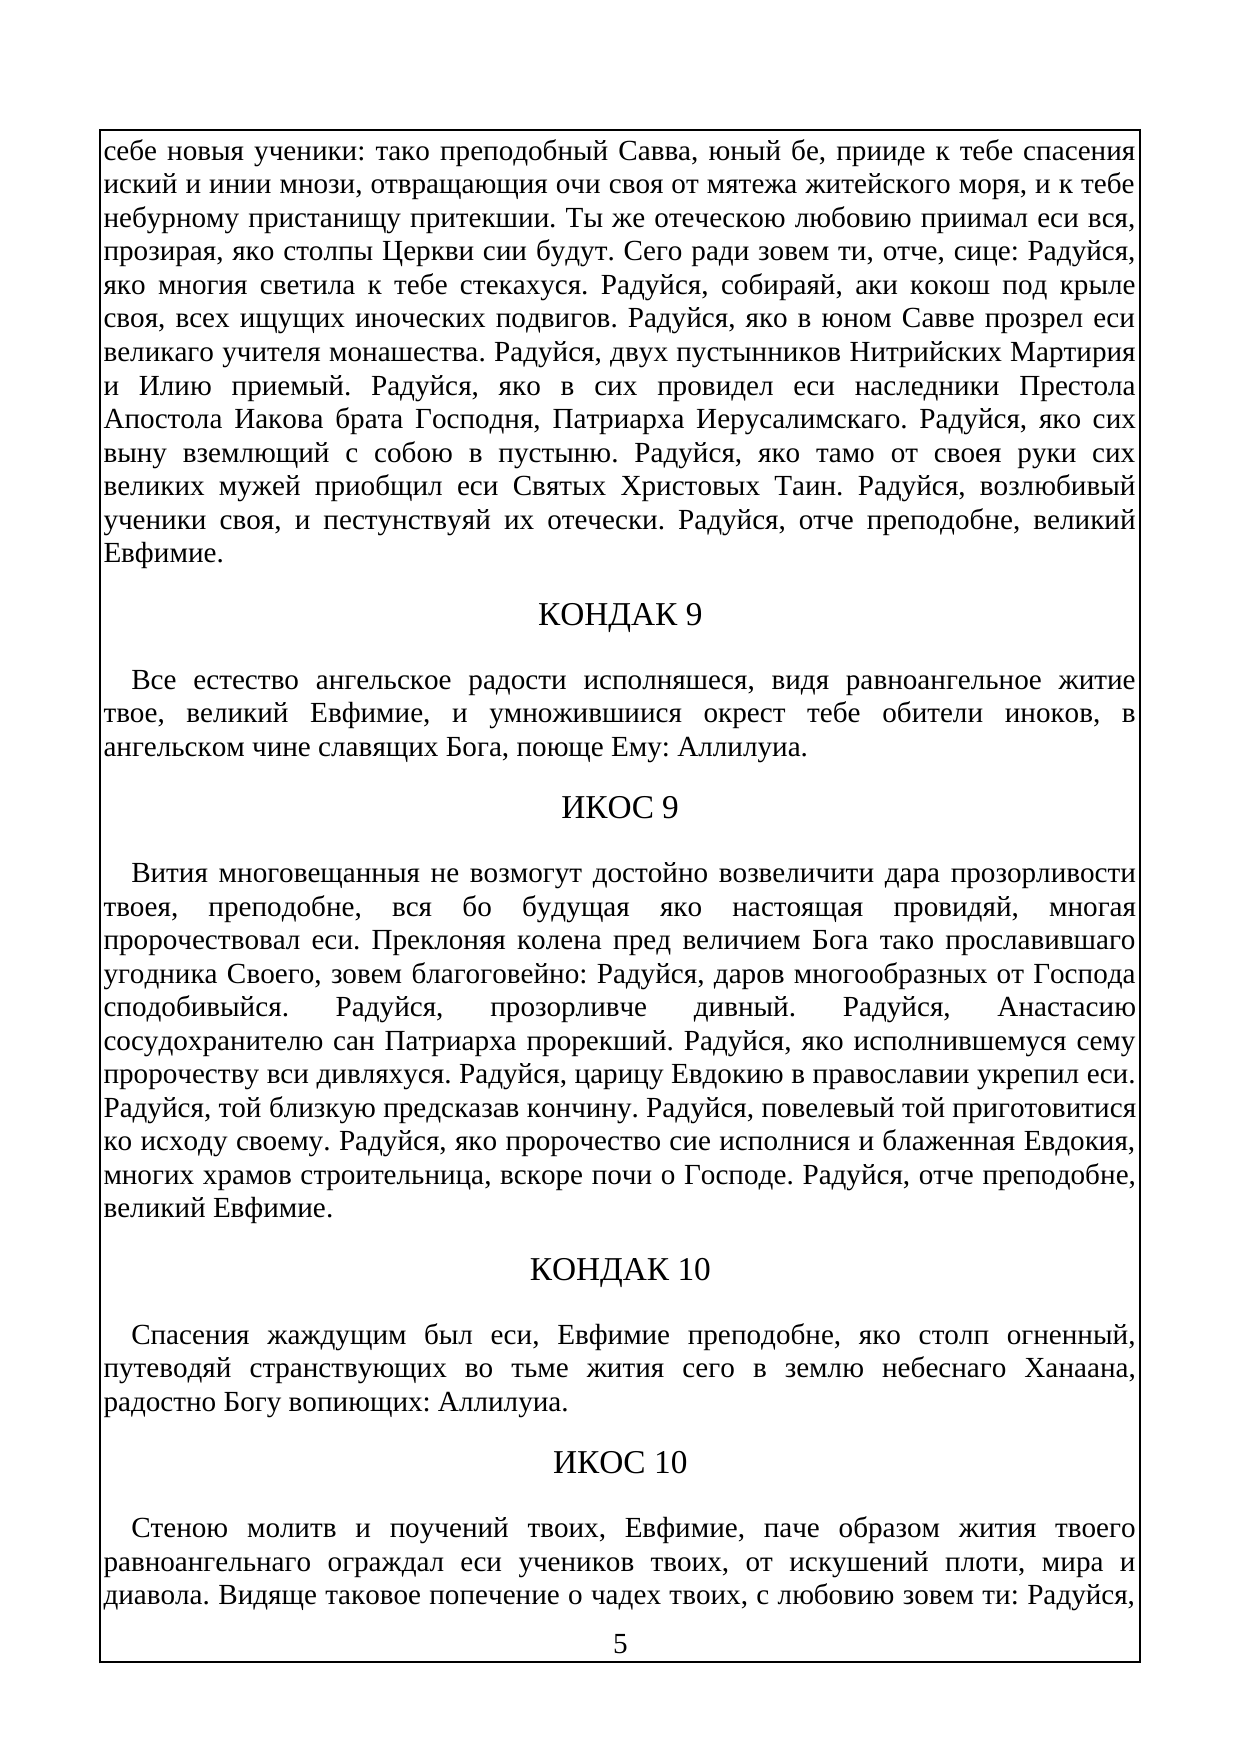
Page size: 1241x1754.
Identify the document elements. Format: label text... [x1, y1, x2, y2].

text Все естество ангельское радости исполняшеся, видя равноангельное житие твое, великий Евфимие, и умножившиися окрест тебе обители иноков, в ангельском чине славящих Бога, поюще Ему: Аллилуиа. [103, 662, 1137, 762]
subtitle КОНДАК 9 [103, 594, 1137, 632]
text Стеною молитв и поучений твоих, Евфимие, паче образом жития твоего равноангельнаго ограждал еси учеников твоих, от искушений плоти, мира и диавола. Видяще таковое попечение о чадех твоих, с любовию зовем ти: Радуйся, [103, 1510, 1137, 1611]
subtitle КОНДАК 10 [103, 1249, 1137, 1287]
subtitle ИКОС 10 [103, 1443, 1137, 1481]
text Спасения жаждущим был еси, Евфимие преподобне, яко столп огненный, путеводяй странствующих во тьме жития сего в землю небеснаго Ханаана, радостно Богу вопиющих: Аллилуиа. [103, 1317, 1137, 1418]
text себе новыя ученики: тако преподобный Савва, юный бе, прииде к тебе спасения иский и инии мнози, отвращающия очи своя от мятежа житейского моря, и к тебе небурному пристанищу притекшии. Ты же отеческою любовию приимал еси вся, прозирая, яко столпы Церкви сии будут. Сего ради зовем ти, отче, сице: Радуйся, яко многия светила к тебе стекахуся. Радуйся, собираяй, аки кокош под крыле своя, всех ищущих иноческих подвигов. Радуйся, яко в юном Савве прозрел еси великаго учителя монашества. Радуйся, двух пустынников Нитрийских Мартирия и Илию приемый. Радуйся, яко в сих провидел еси наследники Престола Апостола Иакова брата Господня, Патриарха Иерусалимскаго. Радуйся, яко сих выну вземлющий с собою в пустыню. Радуйся, яко тамо от своея руки сих великих мужей приобщил еси Святых Христовых Таин. Радуйся, возлюбивый ученики своя, и пестунствуяй их отечески. Радуйся, отче преподобне, великий Евфимие. [103, 133, 1137, 569]
subtitle ИКОС 9 [103, 787, 1137, 826]
text Вития многовещанныя не возмогут достойно возвеличити дара прозорливости твоея, преподобне, вся бо будущая яко настоящая провидяй, многая пророчествовал еси. Преклоняя колена пред величием Бога тако прославившаго угодника Своего, зовем благоговейно: Радуйся, даров многообразных от Господа сподобивыйся. Радуйся, прозорливче дивный. Радуйся, Анастасию сосудохранителю сан Патриарха прорекший. Радуйся, яко исполнившемуся сему пророчеству вси дивляхуся. Радуйся, царицу Евдокию в православии укрепил еси. Радуйся, той близкую предсказав кончину. Радуйся, повелевый той приготовитися ко исходу своему. Радуйся, яко пророчество сие исполнися и блаженная Евдокия, многих храмов строительница, вскоре почи о Господе. Радуйся, отче преподобне, великий Евфимие. [103, 855, 1137, 1224]
